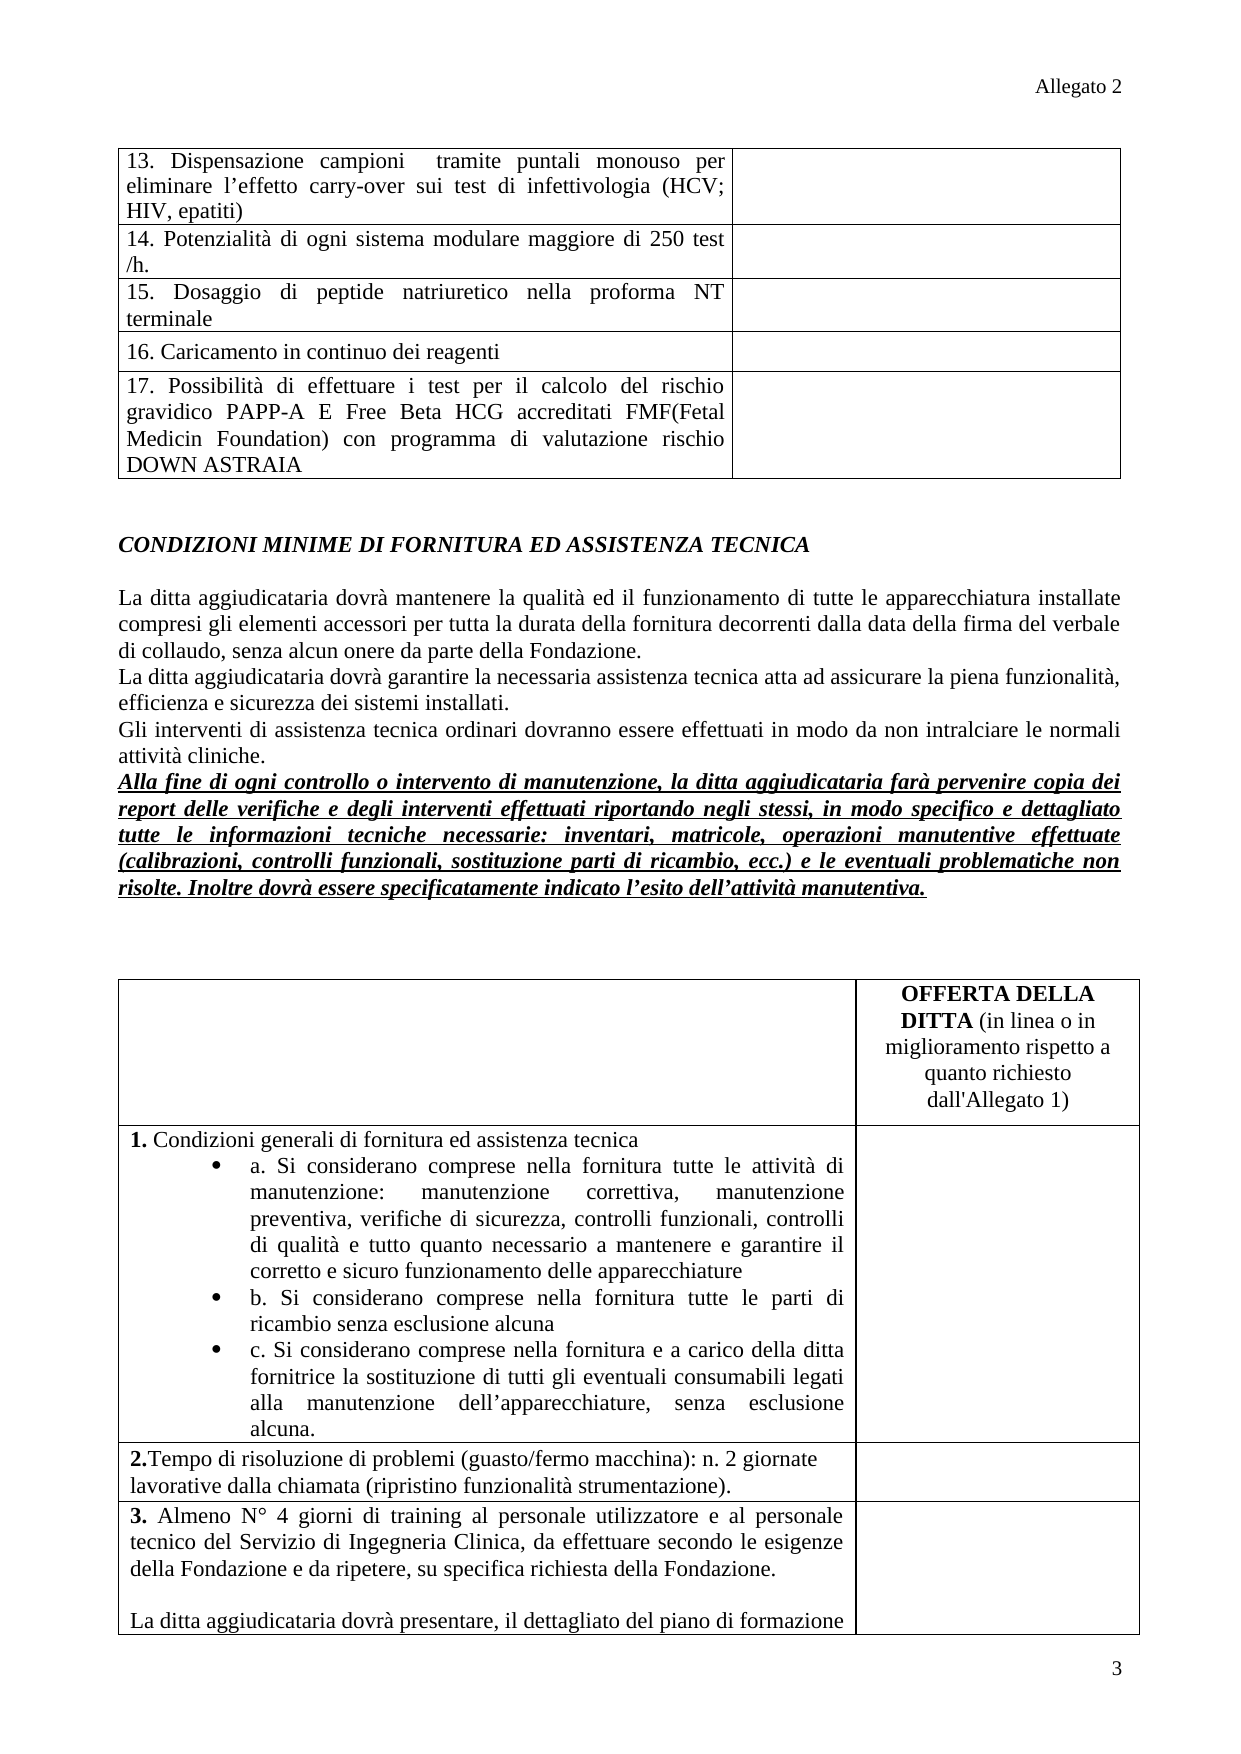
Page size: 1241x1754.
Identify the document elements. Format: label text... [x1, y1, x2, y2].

table_cell 15. Dosaggio di peptide natriuretico nella proforma NT terminale [119, 279, 732, 331]
table_cell [733, 372, 1120, 477]
text Gli interventi di assistenza tecnica ordinari dovranno essere effettuati in modo da non intralciare le normali attività cliniche. [118, 716, 1122, 768]
table_cell [733, 332, 1120, 371]
table_cell 3. Almeno N° 4 giorni di training al personale utilizzatore e al personale tecnico del Servizio di Ingegneria Clinica, da effettuare secondo le esigenze della Fondazione e da ripetere, su specifica richiesta della Fondazione. La ditta aggiudicataria dovrà presentare, il dettagliato del piano di formazione [119, 1502, 855, 1634]
table_cell [857, 1443, 1139, 1501]
table_cell [857, 1502, 1139, 1634]
table_header [119, 980, 855, 1124]
table_header OFFERTA DELLA DITTA (in linea o in miglioramento rispetto a quanto richiesto dall'Allegato 1) [857, 980, 1139, 1124]
table_cell 13. Dispensazione campioni tramite puntali monouso per eliminare l’effetto carry-over sui test di infettivologia (HCV; HIV, epatiti) [119, 149, 732, 224]
table_cell 1. Condizioni generali di fornitura ed assistenza tecnica a. Si considerano comprese nella fornitura tutte le attività di manutenzione: manutenzione correttiva, manutenzione preventiva, verifiche di sicurezza, controlli funzionali, controlli di qualità e tutto quanto necessario a mantenere e garantire il corretto e sicuro funzionamento delle apparecchiature b. Si considerano comprese nella fornitura tutte le parti di ricambio senza esclusione alcuna c. Si considerano comprese nella fornitura e a carico della ditta fornitrice la sostituzione di tutti gli eventuali consumabili legati alla manutenzione dell’apparecchiature, senza esclusione alcuna. [119, 1126, 855, 1442]
table_cell [733, 149, 1120, 224]
table_cell 16. Caricamento in continuo dei reagenti [119, 332, 732, 371]
table_cell 14. Potenzialità di ogni sistema modulare maggiore di 250 test /h. [119, 225, 732, 277]
table_cell [733, 225, 1120, 277]
text La ditta aggiudicataria dovrà mantenere la qualità ed il funzionamento di tutte le apparecchiatura installate compresi gli elementi accessori per tutta la durata della fornitura decorrenti dalla data della firma del verbale di collaudo, senza alcun onere da parte della Fondazione. [118, 584, 1122, 663]
table_cell [733, 279, 1120, 331]
text Alla fine di ogni controllo o intervento di manutenzione, la ditta aggiudicataria farà pervenire copia dei report delle verifiche e degli interventi effettuati riportando negli stessi, in modo specifico e dettagliato [118, 768, 1122, 818]
text La ditta aggiudicataria dovrà garantire la necessaria assistenza tecnica atta ad assicurare la piena funzionalità, efficienza e sicurezza dei sistemi installati. [118, 663, 1122, 716]
table_cell 17. Possibilità di effettuare i test per il calcolo del rischio gravidico PAPP-A E Free Beta HCG accreditati FMF(Fetal Medicin Foundation) con programma di valutazione rischio DOWN ASTRAIA [119, 372, 732, 477]
text CONDIZIONI MINIME DI FORNITURA ED ASSISTENZA TECNICA [118, 531, 1122, 558]
table_cell [857, 1126, 1139, 1442]
table_cell 2.Tempo di risoluzione di problemi (guasto/fermo macchina): n. 2 giornate lavorative dalla chiamata (ripristino funzionalità strumentazione). [119, 1443, 855, 1501]
text tutte le informazioni tecniche necessarie: inventari, matricole, operazioni manutentive effettuate (calibrazioni, controlli funzionali, sostituzione parti di ricambio, ecc.) e le eventuali problematiche non risolte. Inoltre dovrà essere specificatamente indicato l’esito dell’attività manutentiva. [118, 819, 1122, 900]
